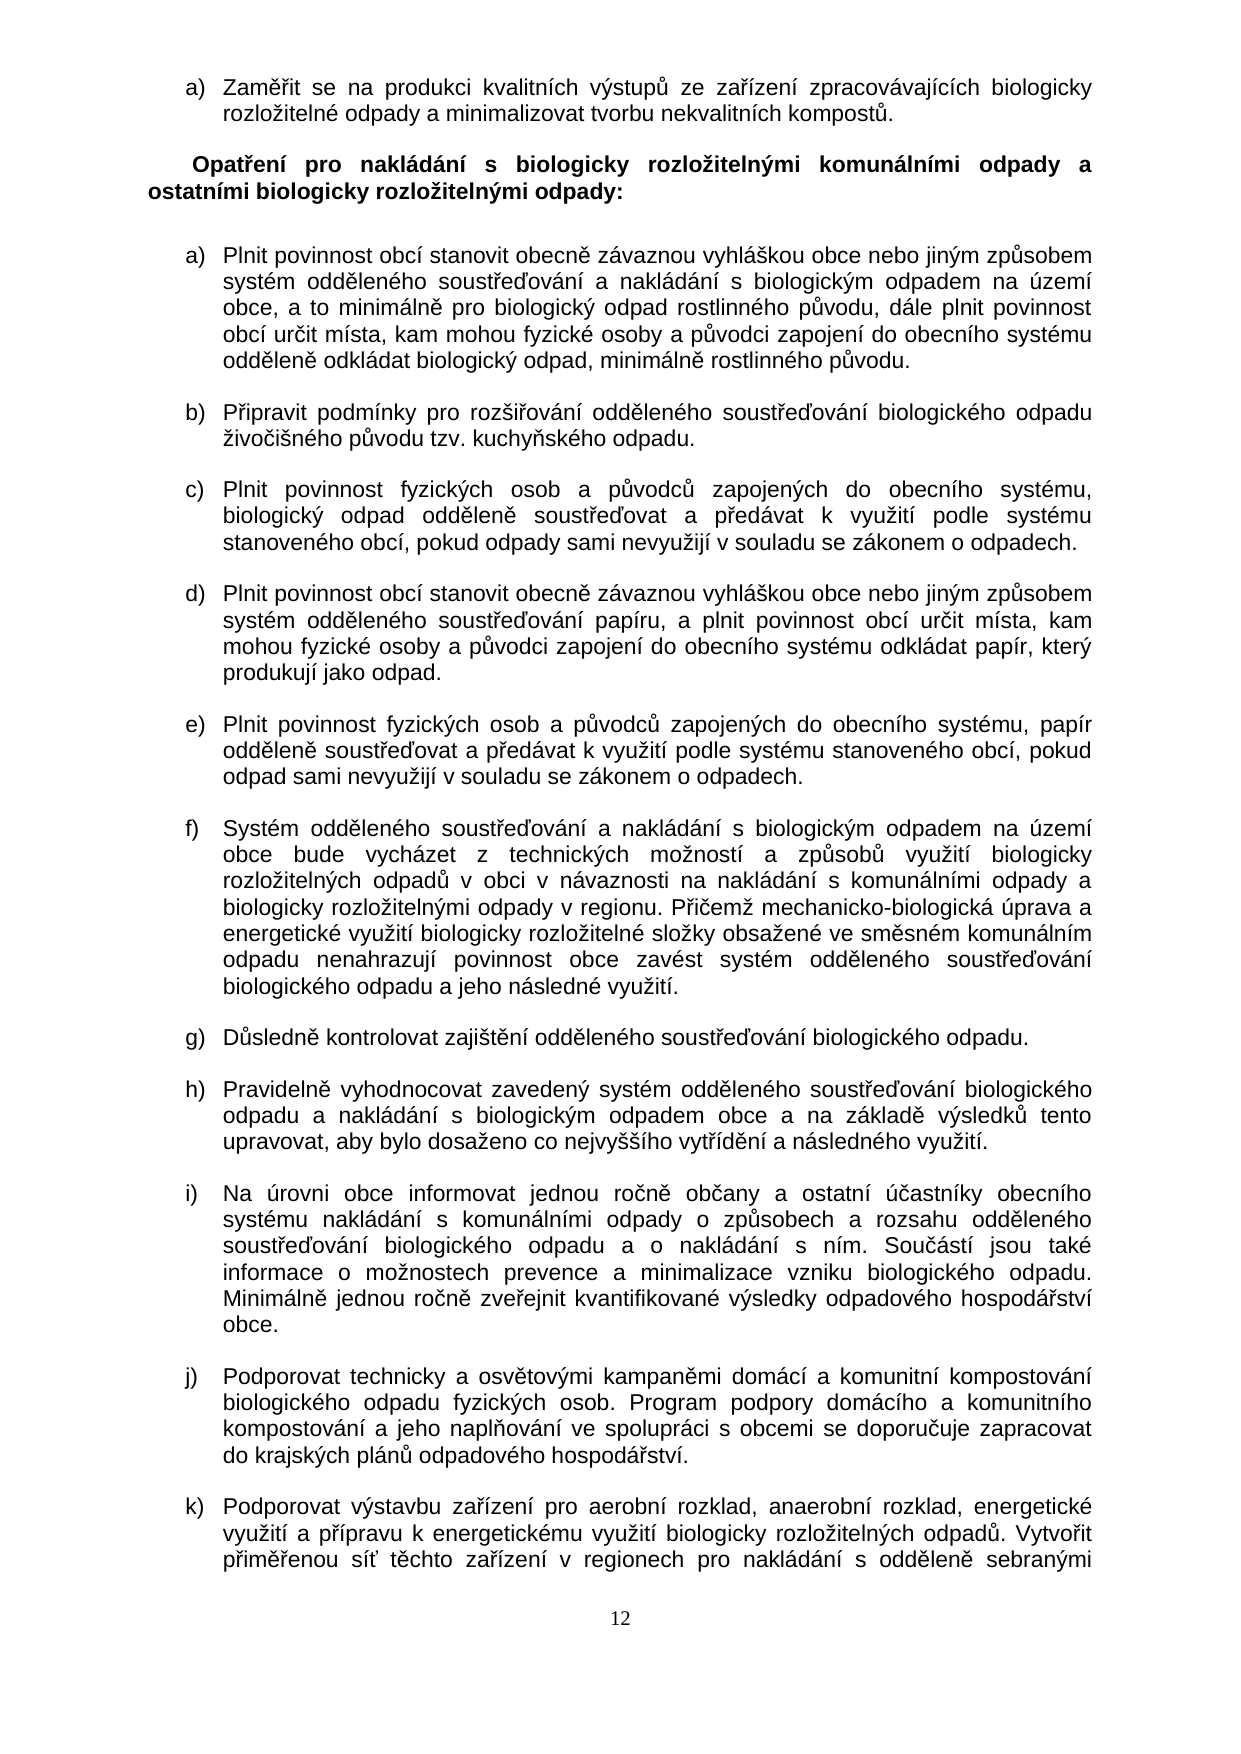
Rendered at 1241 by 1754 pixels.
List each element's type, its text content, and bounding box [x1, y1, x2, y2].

text Opatření pro nakládání s biologicky rozložitelnými komunálními odpady a ostatními biologicky rozložitelnými odpady: [148, 151, 1093, 204]
list Plnit povinnost obcí stanovit obecně závaznou vyhláškou obce nebo jiným způsobem systém odděleného soustřeďování papíru, a plnit povinnost obcí určit místa, kam mohou fyzické osoby a původci zapojení do obecního systému odkládat papír, který produkují jako odpad. [185, 580, 1093, 686]
list Zaměřit se na produkci kvalitních výstupů ze zařízení zpracovávajících biologicky rozložitelné odpady a minimalizovat tvorbu nekvalitních kompostů. [185, 74, 1093, 126]
list Podporovat technicky a osvětovými kampaněmi domácí a komunitní kompostování biologického odpadu fyzických osob. Program podpory domácího a komunitního kompostování a jeho naplňování ve spolupráci s obcemi se doporučuje zapracovat do krajských plánů odpadového hospodářství. [185, 1363, 1093, 1468]
list Na úrovni obce informovat jednou ročně občany a ostatní účastníky obecního systému nakládání s komunálními odpady o způsobech a rozsahu odděleného soustřeďování biologického odpadu a o nakládání s ním. Součástí jsou také informace o možnostech prevence a minimalizace vzniku biologického odpadu. Minimálně jednou ročně zveřejnit kvantifikované výsledky odpadového hospodářství obce. [185, 1179, 1093, 1338]
list Připravit podmínky pro rozšiřování odděleného soustřeďování biologického odpadu živočišného původu tzv. kuchyňského odpadu. [185, 398, 1093, 451]
list Pravidelně vyhodnocovat zavedený systém odděleného soustřeďování biologického odpadu a nakládání s biologickým odpadem obce a na základě výsledků tento upravovat, aby bylo dosaženo co nejvyššího vytřídění a následného využití. [185, 1076, 1093, 1154]
list Důsledně kontrolovat zajištění odděleného soustřeďování biologického odpadu. [185, 1024, 1093, 1051]
list Podporovat výstavbu zařízení pro aerobní rozklad, anaerobní rozklad, energetické využití a přípravu k energetickému využití biologicky rozložitelných odpadů. Vytvořit přiměřenou síť těchto zařízení v regionech pro nakládání s odděleně sebranými [185, 1493, 1093, 1572]
list Plnit povinnost fyzických osob a původců zapojených do obecního systému, papír odděleně soustřeďovat a předávat k využití podle systému stanoveného obcí, pokud odpad sami nevyužijí v souladu se zákonem o odpadech. [185, 711, 1093, 790]
list Systém odděleného soustřeďování a nakládání s biologickým odpadem na území obce bude vycházet z technických možností a způsobů využití biologicky rozložitelných odpadů v obci v návaznosti na nakládání s komunálními odpady a biologicky rozložitelnými odpady v regionu. Přičemž mechanicko-biologická úprava a energetické využití biologicky rozložitelné složky obsažené ve směsném komunálním odpadu nenahrazují povinnost obce zavést systém odděleného soustřeďování biologického odpadu a jeho následné využití. [185, 815, 1093, 999]
list Plnit povinnost fyzických osob a původců zapojených do obecního systému, biologický odpad odděleně soustřeďovat a předávat k využití podle systému stanoveného obcí, pokud odpady sami nevyužijí v souladu se zákonem o odpadech. [185, 476, 1093, 555]
list Plnit povinnost obcí stanovit obecně závaznou vyhláškou obce nebo jiným způsobem systém odděleného soustřeďování a nakládání s biologickým odpadem na území obce, a to minimálně pro biologický odpad rostlinného původu, dále plnit povinnost obcí určit místa, kam mohou fyzické osoby a původci zapojení do obecního systému odděleně odkládat biologický odpad, minimálně rostlinného původu. [185, 242, 1093, 373]
